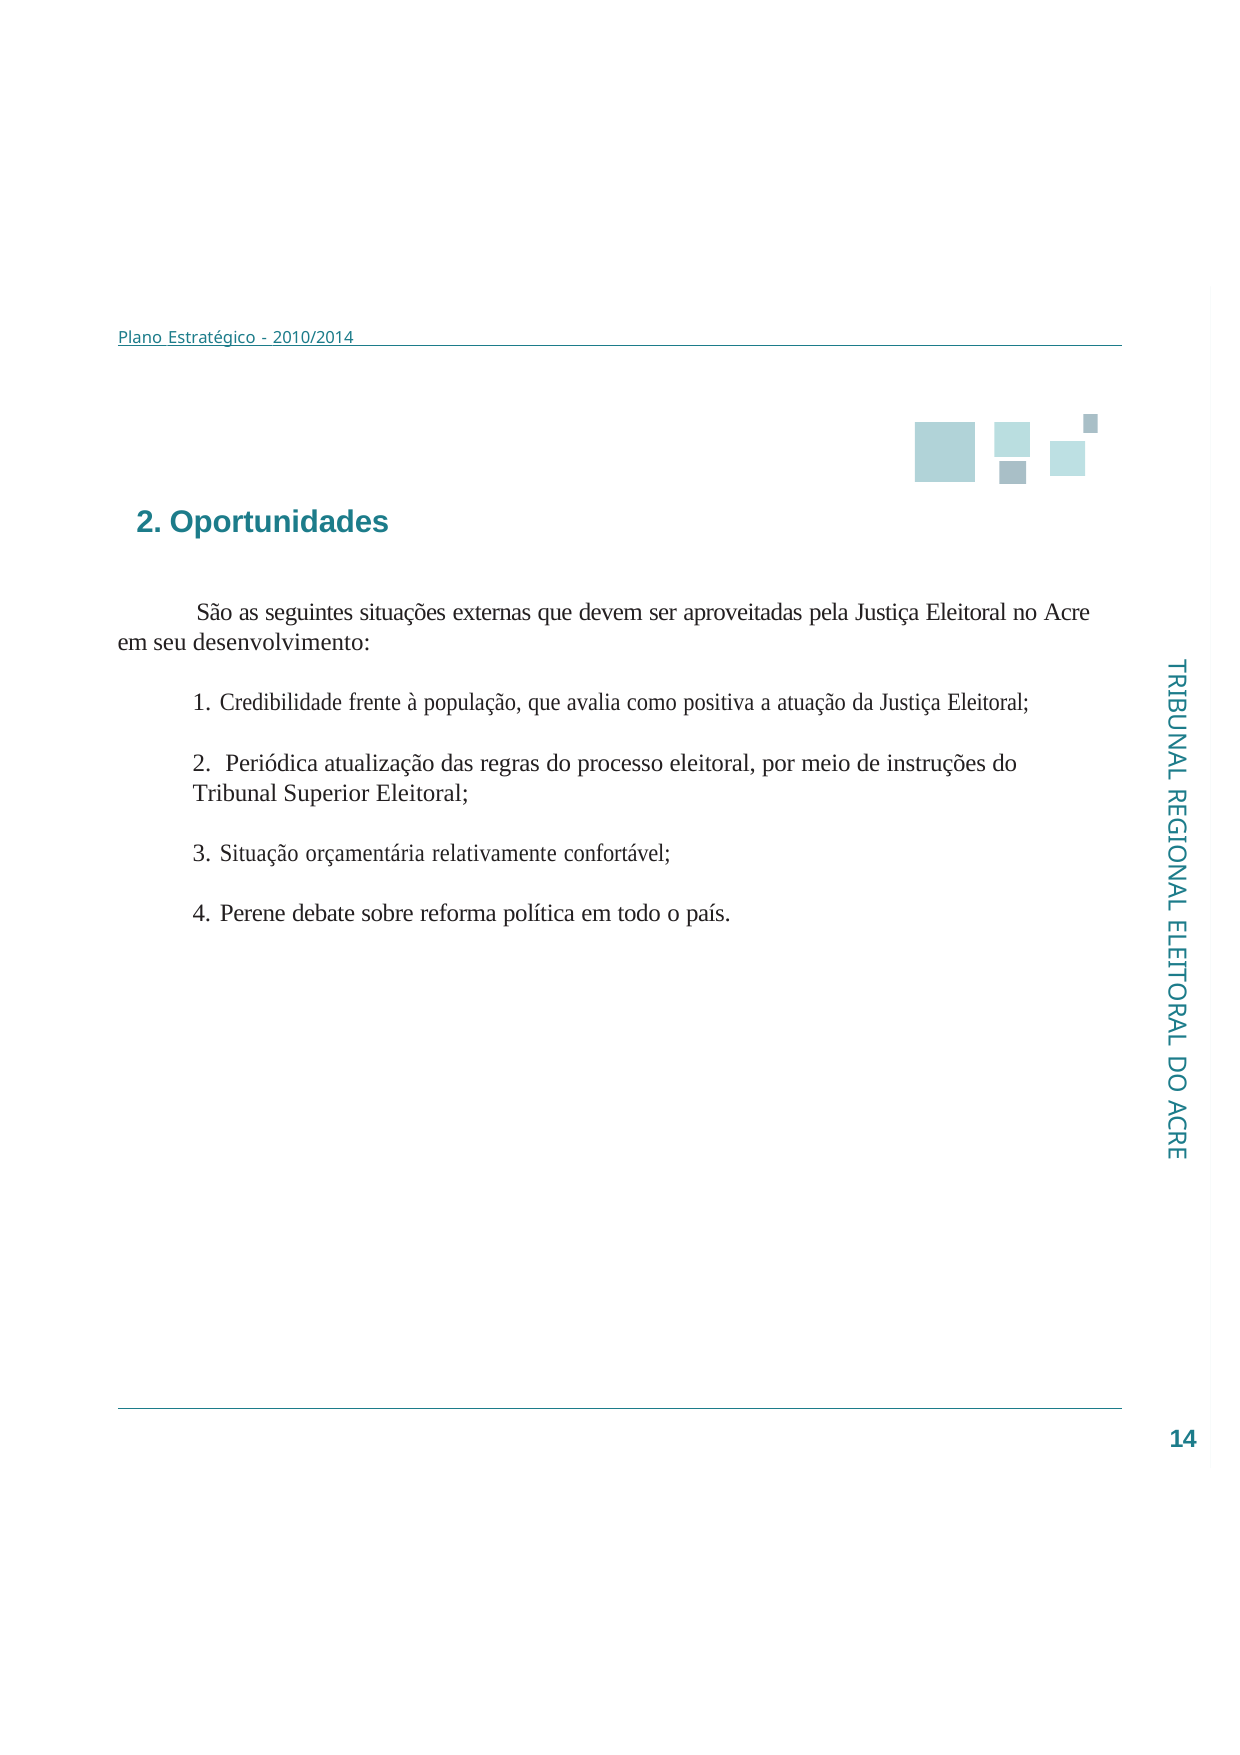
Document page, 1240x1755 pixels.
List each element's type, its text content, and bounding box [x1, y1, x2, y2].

text 14 [1169, 1424, 1210, 1452]
list Periódica atualização das regras do processo eleitoral, por meio de instruções do Tribunal Superior Eleitoral; [192, 748, 1092, 807]
list Oportunidades [136, 503, 1151, 539]
text TRIBUNAL REGIONAL ELEITORAL DO ACRE [1164, 659, 1195, 1197]
list [1211, 503, 1225, 539]
list Perene debate sobre reforma política em todo o país. [192, 898, 1151, 927]
list Situação orçamentária relativamente confortável; [192, 838, 1151, 867]
list Credibilidade frente à população, que avalia como positiva a atuação da Justiça Eleitoral; [192, 687, 1151, 716]
text São as seguintes situações externas que devem ser aproveitadas pela Justiça Eleitoral no Acre em seu desenvolvimento: [117, 597, 1108, 656]
